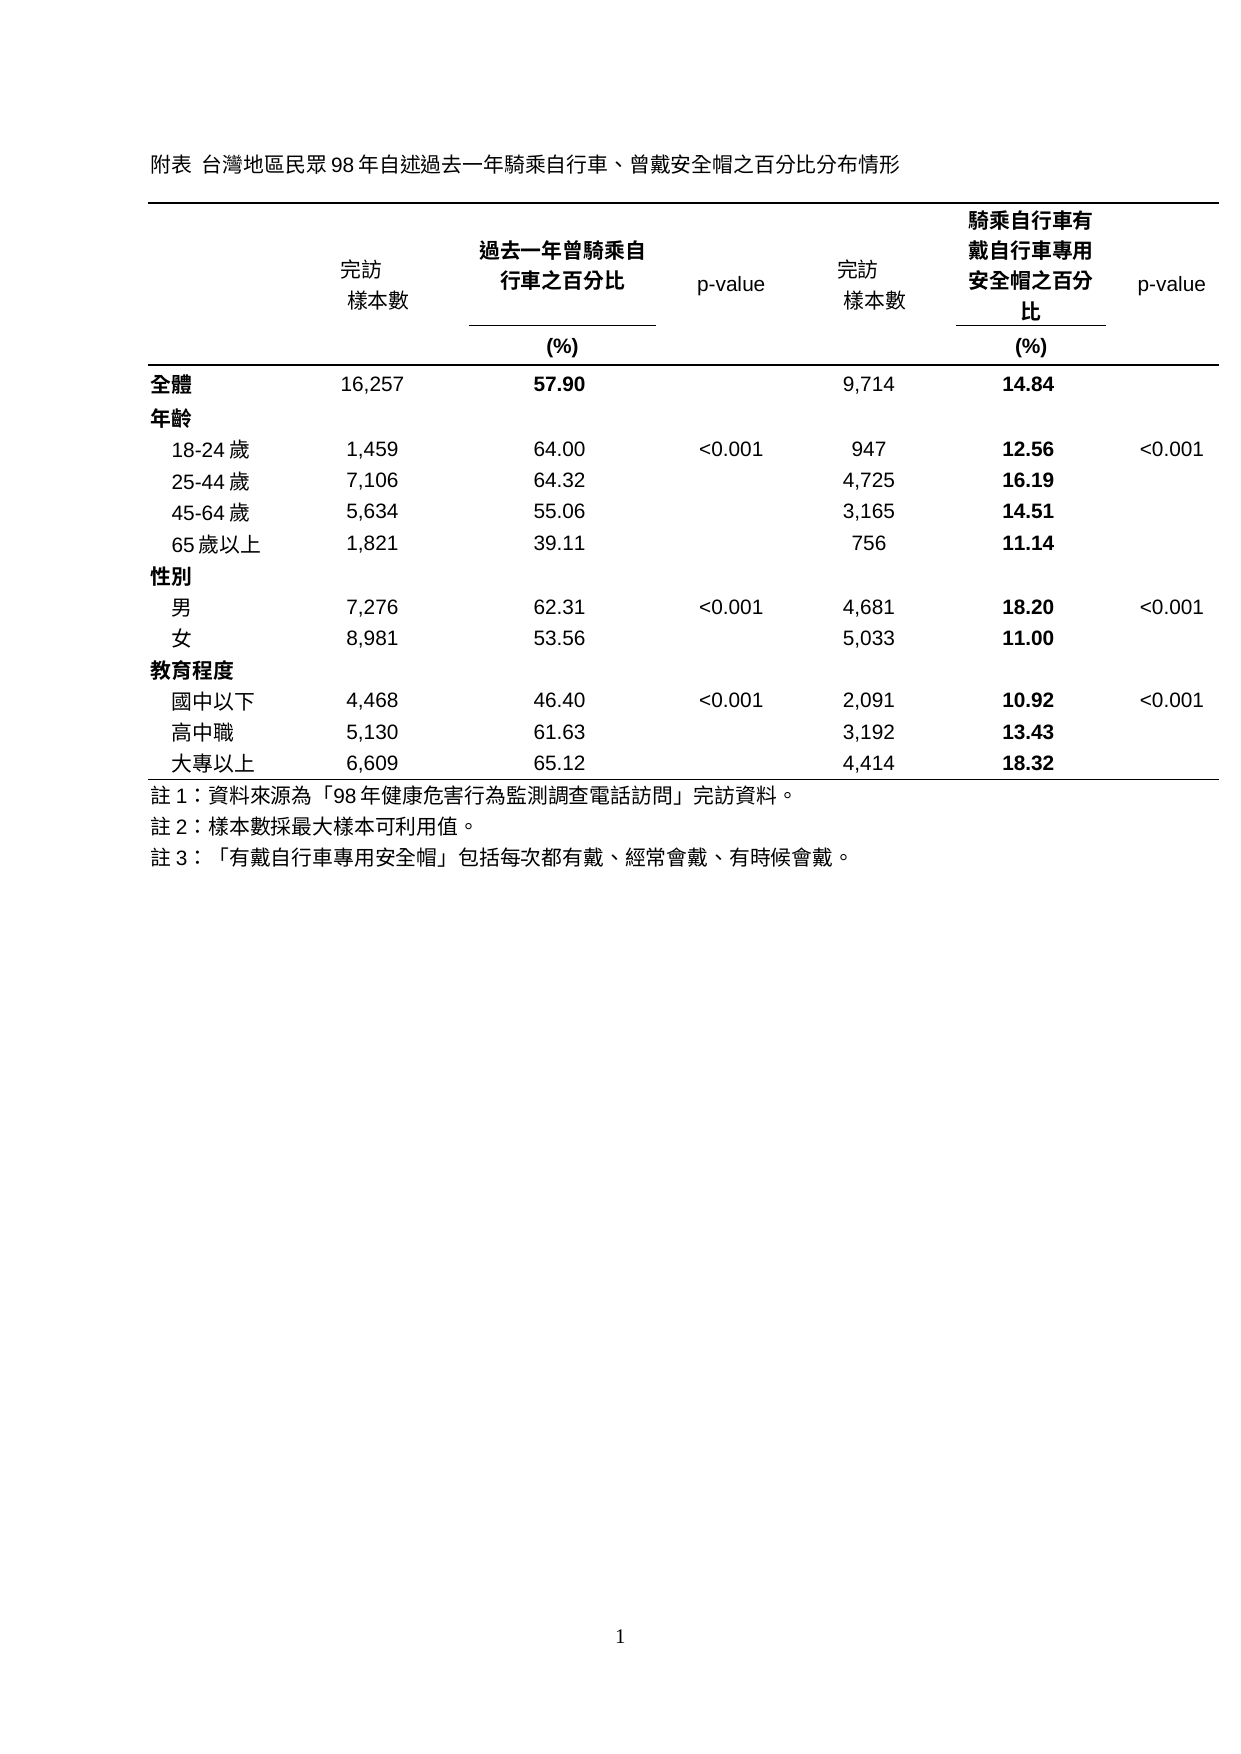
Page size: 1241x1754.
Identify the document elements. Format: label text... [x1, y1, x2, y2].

table_cell [879, 810, 887, 841]
table_cell [787, 496, 806, 527]
table_cell 14.84 [956, 366, 1106, 402]
table_cell 10.92 [956, 685, 1106, 716]
table_cell [956, 560, 1106, 591]
table_cell [937, 591, 956, 622]
table_cell [656, 591, 675, 622]
table_cell 5,033 [806, 622, 937, 653]
table_cell 14.51 [956, 496, 1106, 527]
table_cell 65歲以上 [148, 527, 301, 560]
table_cell [1106, 527, 1125, 560]
table_cell [450, 622, 468, 653]
table_cell [656, 527, 675, 560]
table_cell [1106, 685, 1125, 716]
table_cell [1106, 464, 1125, 496]
table_cell [937, 464, 956, 496]
table_cell [937, 685, 956, 716]
table_cell [1125, 654, 1218, 685]
table_cell 64.00 [469, 433, 656, 464]
table_cell [956, 810, 1106, 841]
table_cell [450, 591, 468, 622]
table_cell [450, 527, 468, 560]
table_cell [656, 325, 675, 363]
table_cell [1106, 325, 1125, 363]
table_cell [675, 654, 787, 685]
table_cell [1106, 810, 1125, 841]
table_cell [937, 496, 956, 527]
table_cell [656, 716, 675, 747]
table_cell 4,468 [301, 685, 450, 716]
table_cell 6,609 [301, 747, 450, 778]
table_header 附表 台灣地區民眾98年自述過去一年騎乘自行車、曾戴安全帽之百分比分布情形 [148, 148, 1218, 202]
table_cell [675, 527, 787, 560]
table_cell [1106, 402, 1125, 433]
table_cell [1125, 464, 1218, 496]
table_cell [1125, 496, 1218, 527]
table_cell [450, 325, 468, 363]
table_cell [450, 433, 468, 464]
table_cell [1125, 622, 1218, 653]
table_cell 年齡 [148, 402, 301, 433]
table_cell 13.43 [956, 716, 1106, 747]
table_cell [301, 654, 450, 685]
table_cell 16,257 [301, 366, 450, 402]
table_cell [675, 496, 787, 527]
table_cell 4,681 [806, 591, 937, 622]
table_cell 3,165 [806, 496, 937, 527]
table_cell 9,714 [806, 366, 937, 402]
table_cell <0.001 [1125, 591, 1218, 622]
table_cell [787, 654, 806, 685]
table_cell 大專以上 [148, 747, 301, 778]
table_cell [787, 747, 806, 778]
table_cell 25-44歲 [148, 464, 301, 496]
table_cell [806, 560, 937, 591]
table_cell 12.56 [956, 433, 1106, 464]
table_cell (%) [956, 326, 1106, 363]
table_cell 18-24歲 [148, 433, 301, 464]
table_cell 57.90 [469, 366, 656, 402]
table_cell 註3：「有戴自行車專用安全帽」包括每次都有戴、經常會戴、有時候會戴。 [148, 841, 1218, 872]
table_cell [148, 204, 301, 363]
table_cell [675, 464, 787, 496]
table_cell [787, 560, 806, 591]
table_cell <0.001 [1125, 433, 1218, 464]
table_cell 65.12 [469, 747, 656, 778]
table_cell [656, 464, 675, 496]
table_cell 5,130 [301, 716, 450, 747]
table_cell [1106, 591, 1125, 622]
table_cell [861, 810, 879, 841]
table_cell 2,091 [806, 685, 937, 716]
table_cell [450, 402, 468, 433]
table_cell 11.00 [956, 622, 1106, 653]
table_cell [675, 747, 787, 778]
table_cell [1106, 366, 1125, 402]
table_cell [1125, 560, 1218, 591]
table_cell 61.63 [469, 716, 656, 747]
table_cell 39.11 [469, 527, 656, 560]
table_cell [787, 685, 806, 716]
table_cell [787, 204, 806, 325]
table_cell 18.32 [956, 747, 1106, 778]
table_cell [937, 204, 956, 325]
table_cell [450, 747, 468, 778]
table_cell 7,106 [301, 464, 450, 496]
table_cell <0.001 [1125, 685, 1218, 716]
table_cell [937, 716, 956, 747]
table_cell [937, 402, 956, 433]
table_cell 4,725 [806, 464, 937, 496]
table_cell 1,821 [301, 527, 450, 560]
table_cell [1125, 527, 1218, 560]
table_cell [895, 810, 937, 841]
table_cell [1106, 496, 1125, 527]
table_cell [787, 402, 806, 433]
table_cell [450, 685, 468, 716]
table_cell [656, 654, 675, 685]
table_cell [656, 496, 675, 527]
table_cell 45-64歲 [148, 496, 301, 527]
table_cell 62.31 [469, 591, 656, 622]
table_cell [1106, 204, 1125, 325]
table_cell 4,414 [806, 747, 937, 778]
table_cell 8,981 [301, 622, 450, 653]
table_cell 過去一年曾騎乘自行車之百分比 [469, 204, 656, 325]
table_cell [787, 716, 806, 747]
table_cell [1106, 433, 1125, 464]
table_cell [301, 560, 450, 591]
table_cell [450, 204, 468, 325]
table_cell [656, 366, 675, 402]
table_cell 註2：樣本數採最大樣本可利用值。 [148, 810, 861, 841]
table_cell [937, 325, 956, 363]
table_cell [956, 654, 1106, 685]
table_cell 5,634 [301, 496, 450, 527]
table_cell 完訪 樣本數 [301, 204, 450, 363]
table_cell 註1：資料來源為「98年健康危害行為監測調查電話訪問」完訪資料。 [148, 780, 1218, 810]
table_cell [656, 747, 675, 778]
table_cell [787, 527, 806, 560]
table_cell [450, 366, 468, 402]
table_cell 男 [148, 591, 301, 622]
table_cell [937, 810, 956, 841]
table_cell [675, 622, 787, 653]
table_cell [937, 560, 956, 591]
table_cell [469, 654, 656, 685]
table_cell 11.14 [956, 527, 1106, 560]
table_cell p-value [1125, 204, 1218, 363]
table_cell <0.001 [675, 685, 787, 716]
table_cell [675, 366, 787, 402]
table_cell 756 [806, 527, 937, 560]
table_cell [937, 433, 956, 464]
table_cell [1125, 747, 1218, 778]
table_cell [787, 622, 806, 653]
table_cell [1106, 654, 1125, 685]
table_cell [937, 622, 956, 653]
table_cell 國中以下 [148, 685, 301, 716]
table_cell [787, 325, 806, 363]
table_cell [937, 747, 956, 778]
table_cell 18.20 [956, 591, 1106, 622]
table_cell 53.56 [469, 622, 656, 653]
table_cell 高中職 [148, 716, 301, 747]
table_cell [469, 402, 656, 433]
table_cell [787, 433, 806, 464]
table_cell (%) [469, 326, 656, 363]
table_cell 全體 [148, 366, 301, 402]
table_cell 7,276 [301, 591, 450, 622]
table_cell [301, 402, 450, 433]
table_cell [1125, 402, 1218, 433]
table_cell 3,192 [806, 716, 937, 747]
table_cell [956, 402, 1106, 433]
table_cell [1106, 622, 1125, 653]
table_cell [656, 204, 675, 325]
table_cell <0.001 [675, 591, 787, 622]
table_cell 55.06 [469, 496, 656, 527]
table_cell [675, 402, 787, 433]
table_cell [450, 716, 468, 747]
table_cell [675, 560, 787, 591]
table_cell [806, 402, 937, 433]
table_cell 女 [148, 622, 301, 653]
table_cell [1106, 560, 1125, 591]
table_cell 性別 [148, 560, 301, 591]
table_cell 教育程度 [148, 654, 301, 685]
table_cell 騎乘自行車有戴自行車專用安全帽之百分比 [956, 204, 1106, 325]
table_cell [1106, 716, 1125, 747]
table_cell <0.001 [675, 433, 787, 464]
table_cell p-value [675, 204, 787, 363]
table_cell 1,459 [301, 433, 450, 464]
table_cell [450, 464, 468, 496]
table_cell [450, 654, 468, 685]
table_cell [469, 560, 656, 591]
table_cell [1125, 716, 1218, 747]
table_cell [787, 464, 806, 496]
table_cell [1125, 810, 1218, 841]
table_cell [787, 591, 806, 622]
table_cell [656, 433, 675, 464]
table_cell 947 [806, 433, 937, 464]
table_cell 46.40 [469, 685, 656, 716]
table_cell [806, 654, 937, 685]
table_cell [937, 527, 956, 560]
table_cell [656, 685, 675, 716]
table_cell [656, 622, 675, 653]
table_cell [937, 654, 956, 685]
table_cell [1106, 747, 1125, 778]
table_cell 16.19 [956, 464, 1106, 496]
table_cell [656, 402, 675, 433]
table_cell [450, 560, 468, 591]
table_cell [656, 560, 675, 591]
table_cell [787, 366, 806, 402]
table_cell 完訪 樣本數 [806, 204, 937, 363]
table_cell [675, 716, 787, 747]
table_cell 64.32 [469, 464, 656, 496]
table_cell [937, 366, 956, 402]
table_cell [1125, 366, 1218, 402]
table_cell [887, 810, 895, 841]
table_cell [450, 496, 468, 527]
